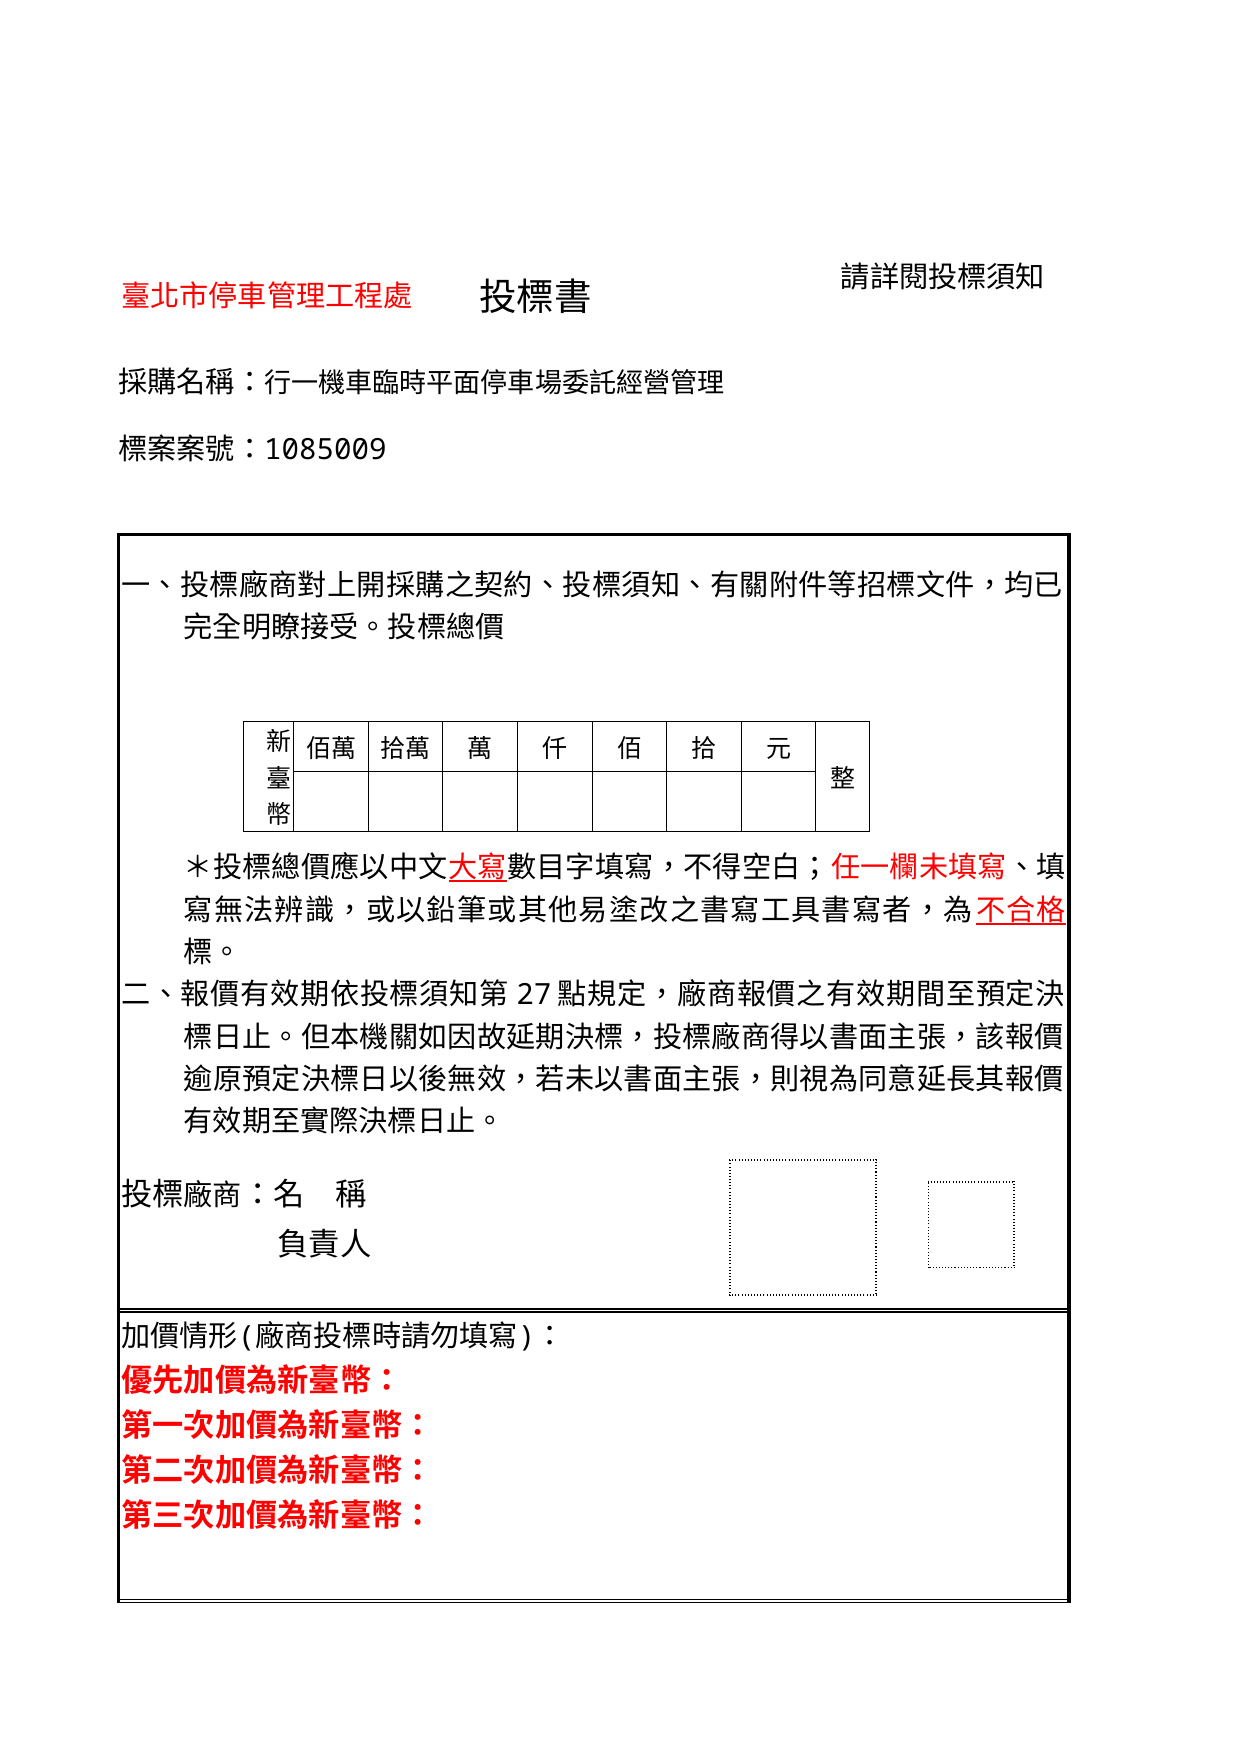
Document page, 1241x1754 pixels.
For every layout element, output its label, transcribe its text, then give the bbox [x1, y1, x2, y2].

table_header 一、投標廠商對上開採購之契約、投標須知、有關附件等招標文件，均已完全明瞭接受。投標總價 ＊投標總價應以中文大寫數目字填寫，不得空白；任一欄未填寫、填寫無法辨識，或以鉛筆或其他易塗改之書寫工具書寫者，為不合格標。 二、報價有效期依投標須知第27點規定，廠商報價之有效期間至預定決標日止。但本機關如因故延期決標，投標廠商得以書面主張，該報價逾原預定決標日以後無效，若未以書面主張，則視為同意延長其報價有效期至實際決標日止。 投標廠商：名 稱 負責人 [120, 536, 1067, 1308]
table_header 請詳閱投標須知 [809, 221, 1058, 346]
table_cell [369, 772, 442, 831]
text 採購名稱：行一機車臨時平面停車場委託經營管理 [118, 358, 1063, 401]
table_cell 加價情形(廠商投標時請勿填寫)： 優先加價為新臺幣： 第一次加價為新臺幣： 第二次加價為新臺幣： 第三次加價為新臺幣： [120, 1313, 1067, 1598]
table_header 整 [816, 722, 869, 831]
table_header 仟 [518, 722, 592, 771]
table_cell [593, 772, 666, 831]
table_header 佰萬 [294, 722, 368, 771]
table_header 佰 [593, 722, 666, 771]
table_cell [742, 772, 815, 831]
table_cell [443, 772, 517, 831]
table_header [46, 1271, 115, 1713]
table_cell [518, 772, 592, 831]
table_header 拾萬 [369, 722, 442, 771]
table_header [1071, 1271, 1146, 1682]
table_cell [294, 772, 368, 831]
table_header 投標書 [459, 221, 808, 346]
table_cell [667, 772, 741, 831]
text 標案案號：1085009 [118, 426, 1122, 468]
table_header 臺北市停車管理工程處 [118, 221, 458, 346]
table_header 元 [742, 722, 815, 771]
table_header 萬 [443, 722, 517, 771]
table_header 拾 [667, 722, 741, 771]
table_header 新臺幣 [244, 722, 293, 831]
